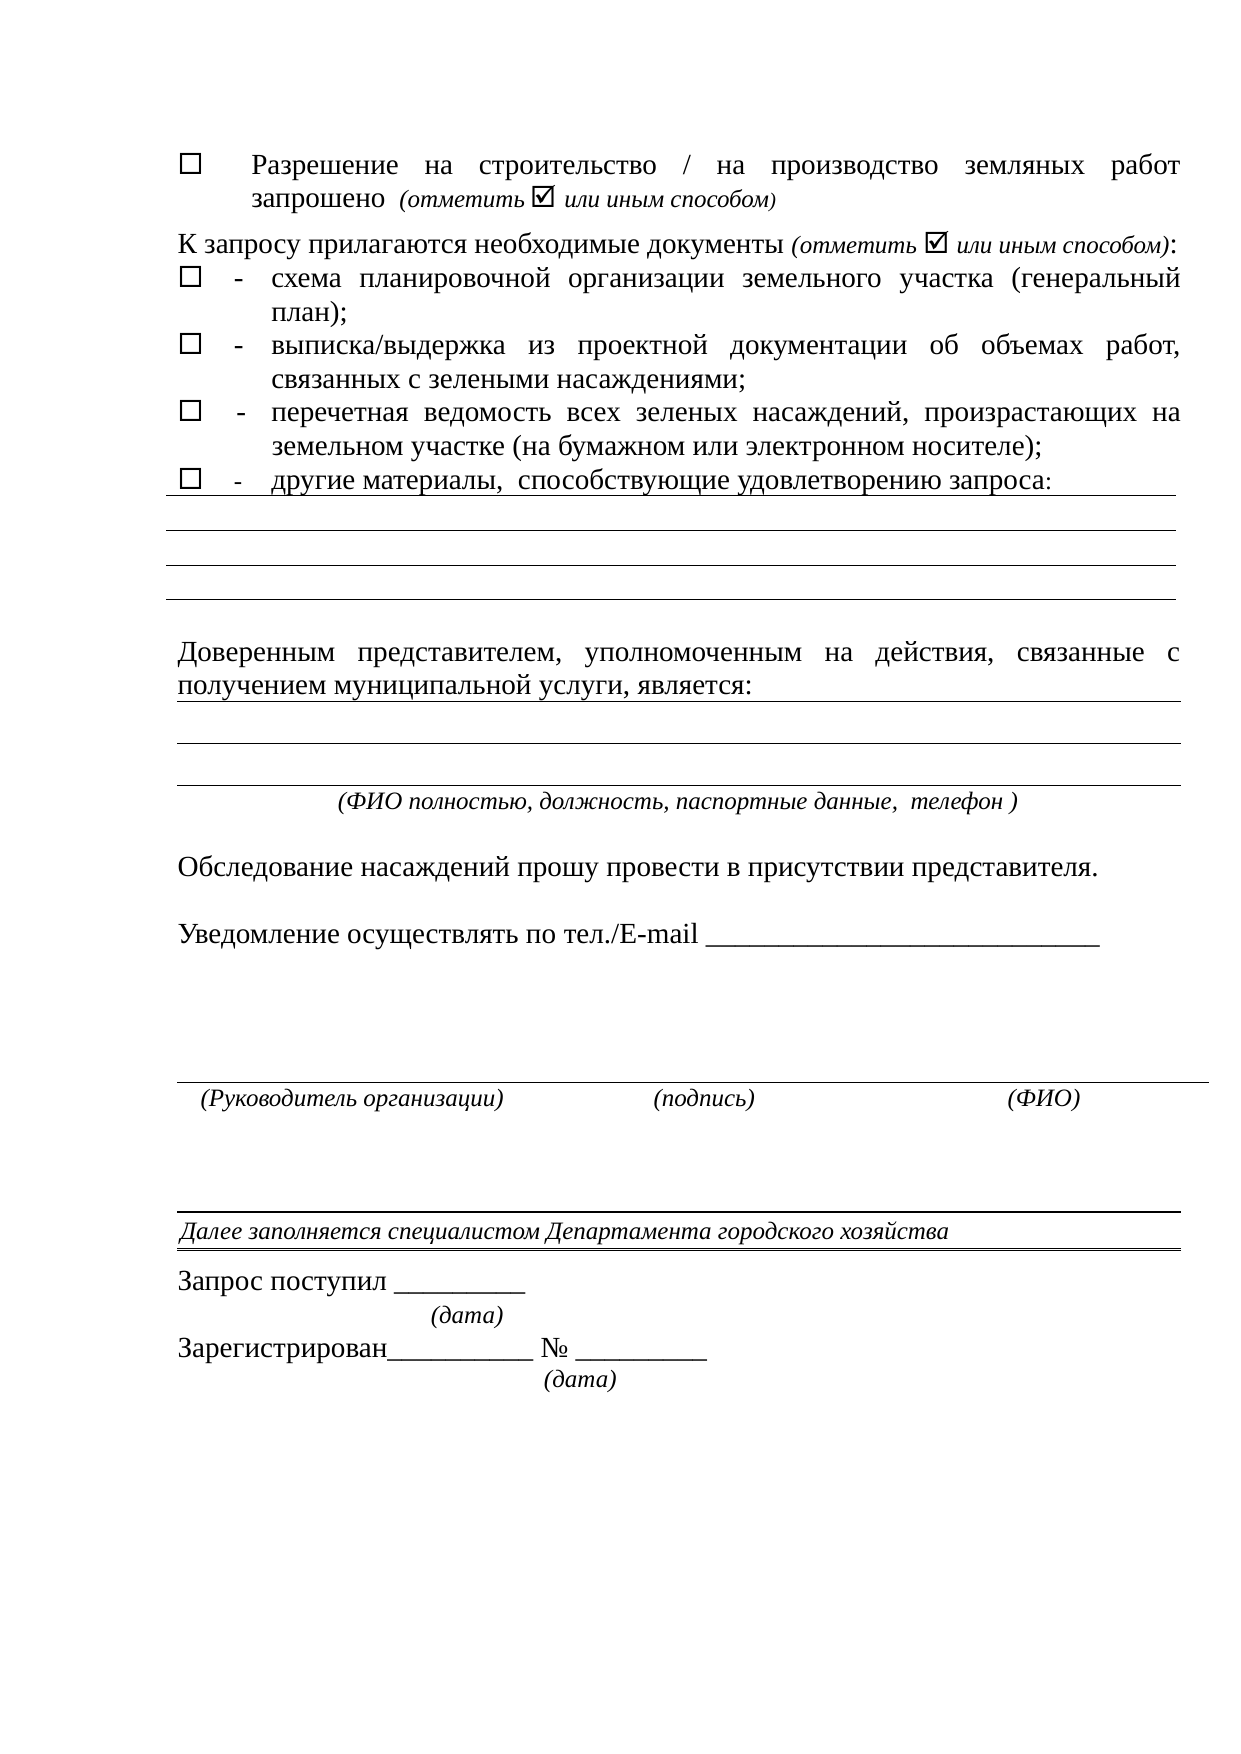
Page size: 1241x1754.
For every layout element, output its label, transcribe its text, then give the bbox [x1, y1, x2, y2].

text (дата) [177, 1364, 1181, 1392]
table_cell (ФИО полностью, должность, паспортные данные, телефон ) [177, 786, 1181, 815]
table_header [166, 496, 1176, 530]
text  - перечетная ведомость всех зеленых насаждений, произрастающих на земельном участке (на бумажном или электронном носителе); [177, 394, 1181, 462]
table_header [177, 702, 1181, 743]
text  - другие материалы, способствующие удовлетворению запроса: [177, 462, 1181, 495]
table_cell (Руководитель организации) [177, 1083, 529, 1112]
table_header [177, 1036, 529, 1082]
table_cell [166, 531, 1176, 564]
text Обследование насаждений прошу провести в присутствии представителя. [177, 849, 1181, 882]
text  - схема планировочной организации земельного участка (генеральный план); [177, 260, 1181, 327]
text Далее заполняется специалистом Департамента городского хозяйства [177, 1213, 1181, 1248]
text (дата) [177, 1297, 1181, 1330]
table_cell [177, 744, 1181, 785]
text  Разрешение на строительство / на производство земляных работ запрошено (отметить  или иным способом) [177, 147, 1181, 214]
table_header [881, 1036, 1208, 1082]
text Уведомление осуществлять по тел./E-mail ___________________________ [177, 916, 1181, 949]
table_cell (подпись) [529, 1083, 881, 1112]
table_cell (ФИО) [881, 1083, 1208, 1112]
table_header [529, 1036, 881, 1082]
text К запросу прилагаются необходимые документы (отметить  или иным способом): [177, 227, 1181, 260]
text Запрос поступил _________ [177, 1263, 1181, 1297]
table_cell [166, 566, 1176, 599]
text  - выписка/выдержка из проектной документации об объемах работ, связанных с зелеными насаждениями; [177, 327, 1181, 394]
text Доверенным представителем, уполномоченным на действия, связанные с получением муниципальной услуги, является: [177, 634, 1181, 701]
text Зарегистрирован__________ № _________ [177, 1330, 1181, 1364]
